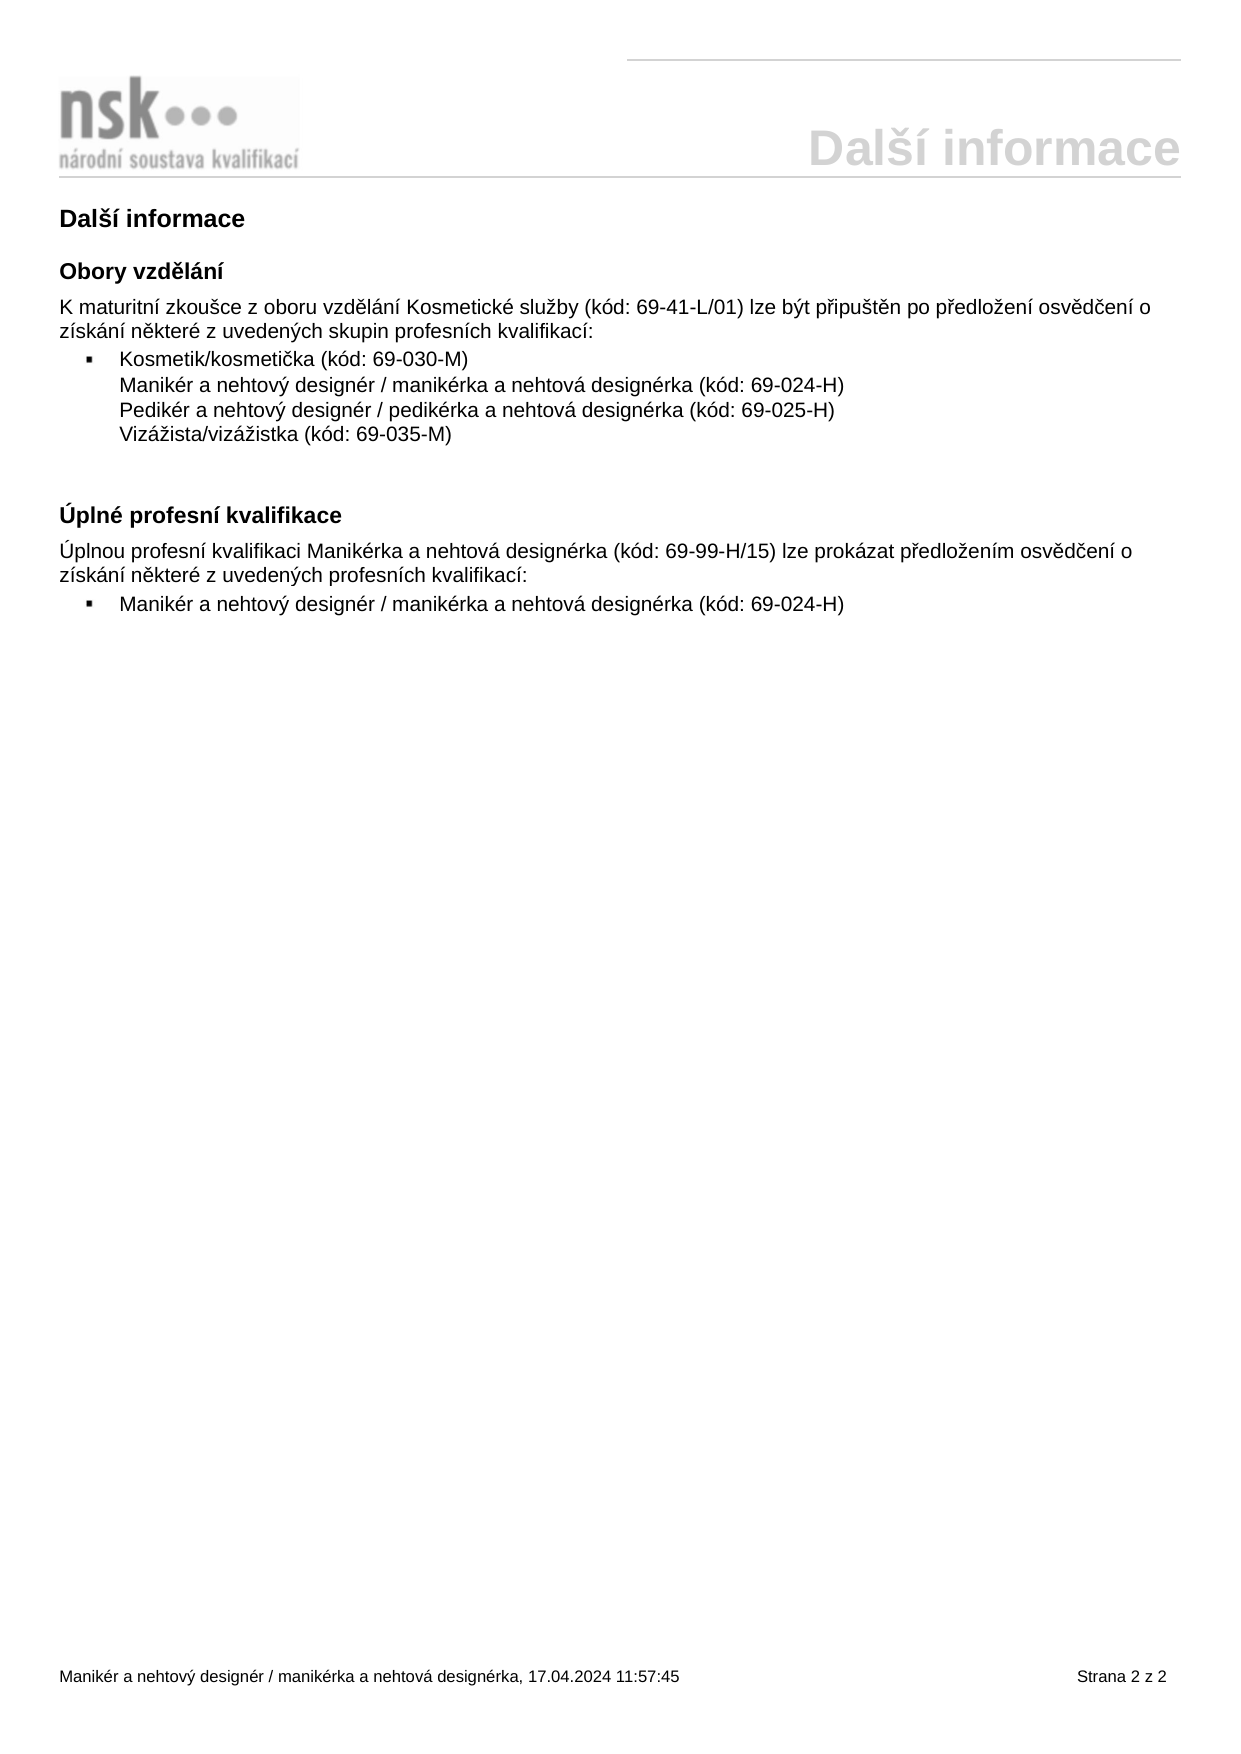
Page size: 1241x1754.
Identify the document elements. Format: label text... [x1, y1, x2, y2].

table_cell [1167, 479, 1181, 491]
table_cell [59, 949, 119, 1248]
table_cell [119, 586, 482, 592]
table_cell [627, 343, 861, 347]
table_cell [619, 236, 627, 248]
table_cell K maturitní zkoušce z oboru vzdělání Kosmetické služby (kód: 69-41-L/01) lze být připuštěn po předložení osvědčení o získání některé z uvedených skupin profesních kvalifikací: [59, 295, 1181, 343]
table_cell [119, 1249, 482, 1454]
table_cell [619, 1454, 627, 1658]
table_cell [861, 1454, 1167, 1658]
table_cell [482, 448, 619, 479]
table_cell [119, 649, 482, 948]
table_cell Manikér a nehtový designér / manikérka a nehtová designérka (kód: 69-024-H) [119, 592, 1181, 617]
picture [59, 591, 119, 616]
table_cell [119, 194, 482, 200]
table_cell Manikér a nehtový designér / manikérka a nehtová designérka (kód: 69-024-H) [119, 373, 1181, 398]
table_cell [119, 448, 482, 479]
table_cell [59, 171, 119, 176]
table_cell [1167, 617, 1181, 648]
table_cell [861, 236, 1167, 248]
table_cell [482, 949, 619, 1248]
table_cell [119, 171, 482, 176]
table_cell [619, 1249, 627, 1454]
table_cell [1167, 649, 1181, 948]
table_cell [627, 617, 861, 648]
table_cell [861, 343, 1167, 347]
table_cell [59, 1454, 119, 1658]
table_cell [119, 617, 482, 648]
table_cell [861, 949, 1167, 1248]
table_cell [59, 373, 119, 398]
table_cell Další informace [627, 61, 1181, 176]
table_cell [119, 343, 482, 347]
table_cell [627, 649, 861, 948]
table_cell [627, 1249, 861, 1454]
table_cell [59, 422, 119, 448]
table_cell [1167, 1658, 1181, 1694]
table_cell [482, 236, 619, 248]
table_cell [627, 236, 861, 248]
table_cell [59, 178, 1181, 194]
table_cell [619, 479, 627, 491]
table_cell [119, 236, 482, 248]
table_cell [482, 479, 619, 491]
table_cell [627, 1454, 861, 1658]
table_cell [119, 949, 482, 1248]
table_cell [482, 343, 619, 347]
table_cell [619, 649, 627, 948]
table_cell [619, 949, 627, 1248]
table_cell [59, 448, 119, 479]
table_cell [59, 343, 119, 347]
table_cell Obory vzdělání [59, 248, 1181, 295]
table_cell Další informace [59, 200, 1181, 236]
table_cell [619, 448, 627, 479]
table_cell [627, 448, 861, 479]
table_cell [619, 170, 627, 176]
table_cell [59, 194, 119, 200]
table_cell [119, 479, 482, 491]
table_cell [482, 649, 619, 948]
table_cell [627, 586, 861, 592]
picture [59, 347, 119, 372]
table_cell [861, 479, 1167, 491]
table_cell Strana 2 z 2 [861, 1658, 1167, 1694]
table_cell [482, 1454, 619, 1658]
table_cell [861, 649, 1167, 948]
table_cell [619, 586, 627, 592]
table_cell [59, 586, 119, 591]
table_cell [627, 949, 861, 1248]
table_cell [119, 1454, 482, 1658]
table_cell [59, 236, 119, 248]
table_cell [482, 171, 619, 176]
table_cell [1167, 586, 1181, 592]
table_cell Úplnou profesní kvalifikaci Manikérka a nehtová designérka (kód: 69-99-H/15) lze prokázat předložením osvědčení o získání některé z uvedených profesních kvalifikací: [59, 539, 1181, 586]
table_cell [861, 617, 1167, 648]
table_cell [59, 398, 119, 422]
table_cell [1167, 949, 1181, 1248]
table_cell [482, 1249, 619, 1454]
table_cell [59, 617, 119, 648]
table_cell Pedikér a nehtový designér / pedikérka a nehtová designérka (kód: 69-025-H) [119, 398, 1181, 422]
table_cell [59, 479, 119, 491]
table_cell [1167, 343, 1181, 347]
table_cell [59, 649, 119, 948]
table_cell [482, 194, 619, 200]
table_cell [619, 194, 627, 200]
table_cell [1167, 236, 1181, 248]
table_cell [1167, 448, 1181, 479]
table_cell Úplné profesní kvalifikace [59, 491, 1181, 539]
table_cell Manikér a nehtový designér / manikérka a nehtová designérka, 17.04.2024 11:57:45 [59, 1658, 861, 1694]
table_cell [1167, 1454, 1181, 1658]
table_cell [627, 479, 861, 491]
table_cell [861, 1249, 1167, 1454]
table_cell [861, 586, 1167, 592]
table_cell [1167, 194, 1181, 200]
table_cell [59, 1249, 119, 1454]
table_cell [620, 59, 627, 170]
table_cell [619, 617, 627, 648]
picture [58, 59, 620, 171]
table_cell [861, 194, 1167, 200]
table_cell [627, 194, 861, 200]
table_cell [482, 586, 619, 592]
table_cell [1167, 1249, 1181, 1454]
table_cell [861, 448, 1167, 479]
table_cell Kosmetik/kosmetička (kód: 69-030-M) [119, 347, 1181, 373]
table_cell [482, 617, 619, 648]
table_cell Vizážista/vizážistka (kód: 69-035-M) [119, 422, 1181, 448]
